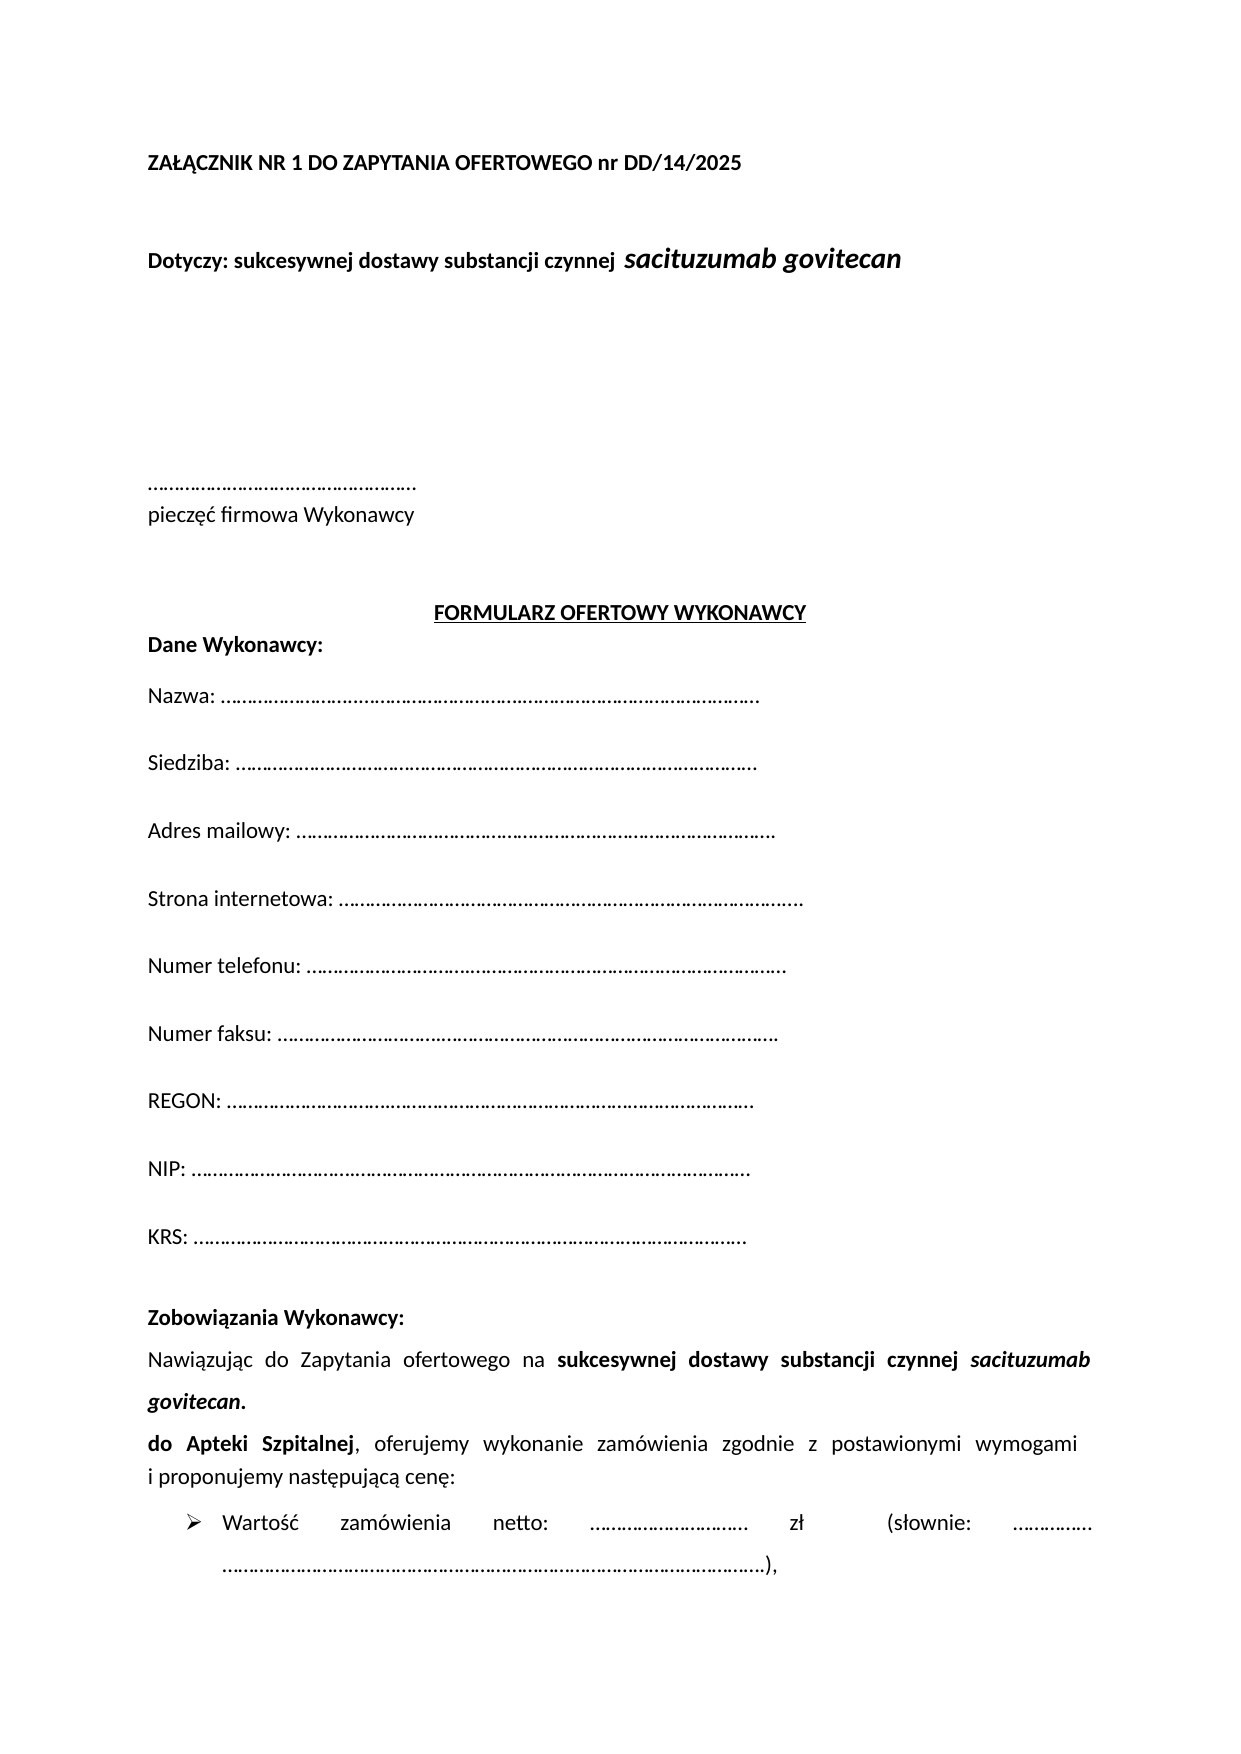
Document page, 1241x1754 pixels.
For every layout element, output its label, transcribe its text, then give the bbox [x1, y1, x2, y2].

text ZAŁĄCZNIK NR 1 DO ZAPYTANIA OFERTOWEGO nr DD/14/2025 [148, 148, 1093, 176]
text Zobowiązania Wykonawcy: [148, 1303, 1093, 1331]
text do Apteki Szpitalnej, oferujemy wykonanie zamówienia zgodnie z postawionymi wymogami i proponujemy następującą cenę: [148, 1429, 1093, 1490]
text NIP: ………………………….………………………………………………………………… [148, 1154, 1093, 1182]
text …………………………………………… [148, 468, 1093, 496]
text Dotyczy: sukcesywnej dostawy substancji czynnej sacituzumab govitecan [148, 232, 1093, 277]
text Numer faksu: ………………………….………………………………………………………. [148, 1019, 1093, 1047]
text Nawiązując do Zapytania ofertowego na sukcesywnej dostawy substancji czynnej sacituzumab govitecan. [148, 1345, 1093, 1415]
text Strona internetowa: ………………………………………………………………………….... [148, 884, 1093, 912]
text KRS: …………………………………………………………………………………………… [148, 1222, 1093, 1250]
text Nazwa: ……………………..………………………….……………………………………… [148, 681, 1093, 709]
list Wartość zamówienia netto: ………………………… zł (słownie: …………… ………………………………………………………………………………………….), [185, 1508, 1093, 1578]
text Numer telefonu: ………………………….…………………………………………………… [148, 951, 1093, 979]
text Adres mailowy: ………………………………………………………………………………. [148, 816, 1093, 844]
text pieczęć firmowa Wykonawcy [148, 500, 1093, 528]
text Siedziba: ……………………………………………………………………………………… [148, 748, 1093, 777]
text REGON: ………………………….…………………………………………………………… [148, 1087, 1093, 1114]
text FORMULARZ OFERTOWY WYKONAWCY [148, 598, 1093, 626]
text Dane Wykonawcy: [148, 630, 1093, 658]
